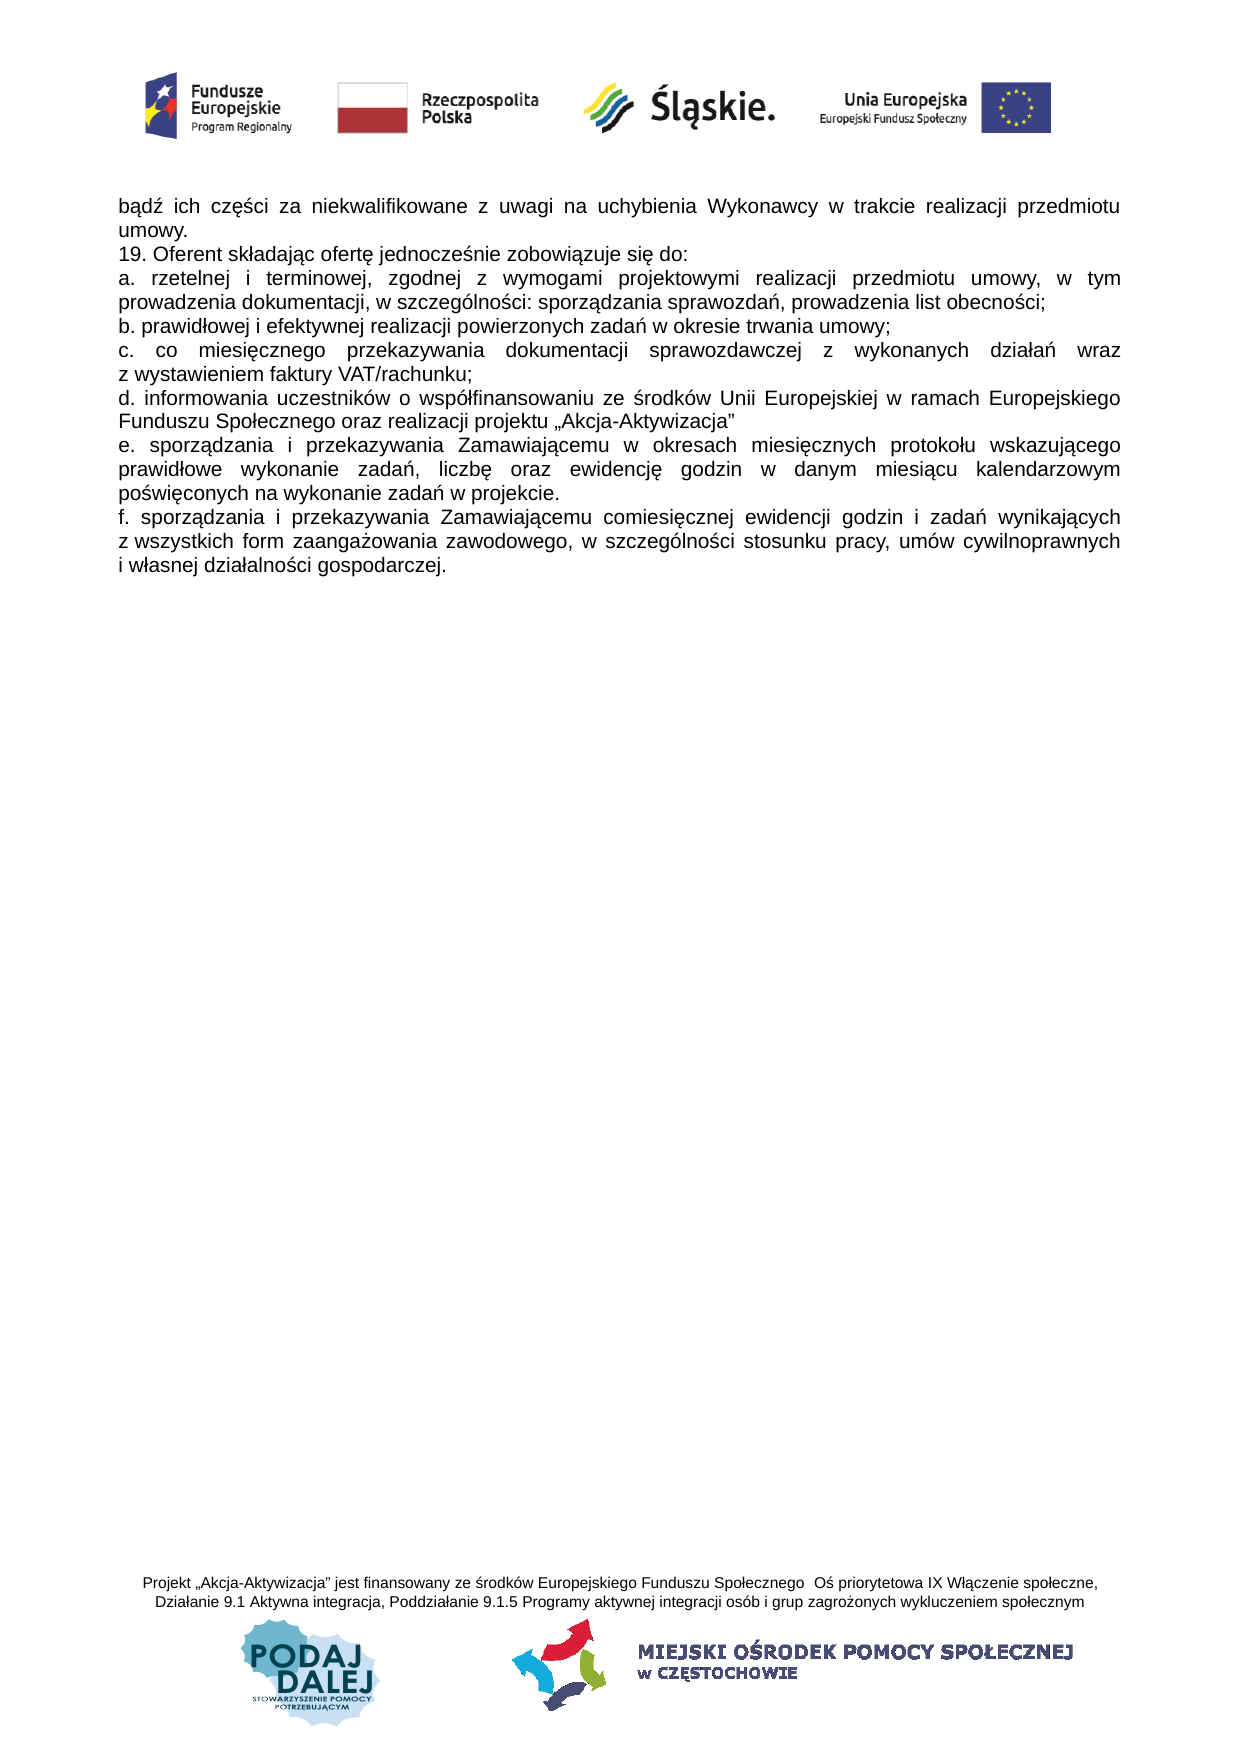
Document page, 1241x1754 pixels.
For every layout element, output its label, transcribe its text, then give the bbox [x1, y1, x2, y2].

text e. sporządzania i przekazywania Zamawiającemu w okresach miesięcznych protokołu wskazującego prawidłowe wykonanie zadań, liczbę oraz ewidencję godzin w danym miesiącu kalendarzowym poświęconych na wykonanie zadań w projekcie. [118, 433, 1122, 505]
text c. co miesięcznego przekazywania dokumentacji sprawozdawczej z wykonanych działań wraz z wystawieniem faktury VAT/rachunku; [118, 337, 1122, 385]
text a. rzetelnej i terminowej, zgodnej z wymogami projektowymi realizacji przedmiotu umowy, w tym prowadzenia dokumentacji, w szczególności: sporządzania sprawozdań, prowadzenia list obecności; [118, 266, 1122, 313]
text 19. Oferent składając ofertę jednocześnie zobowiązuje się do: [118, 242, 1122, 266]
text d. informowania uczestników o współfinansowaniu ze środków Unii Europejskiej w ramach Europejskiego Funduszu Społecznego oraz realizacji projektu „Akcja-Aktywizacja” [118, 385, 1122, 433]
text f. sporządzania i przekazywania Zamawiającemu comiesięcznej ewidencji godzin i zadań wynikających z wszystkich form zaangażowania zawodowego, w szczególności stosunku pracy, umów cywilnoprawnych i własnej działalności gospodarczej. [118, 505, 1122, 577]
picture [240, 1619, 381, 1727]
text bądź ich części za niekwalifikowane z uwagi na uchybienia Wykonawcy w trakcie realizacji przedmiotu umowy. [118, 194, 1122, 242]
text b. prawidłowej i efektywnej realizacji powierzonych zadań w okresie trwania umowy; [118, 313, 1122, 337]
